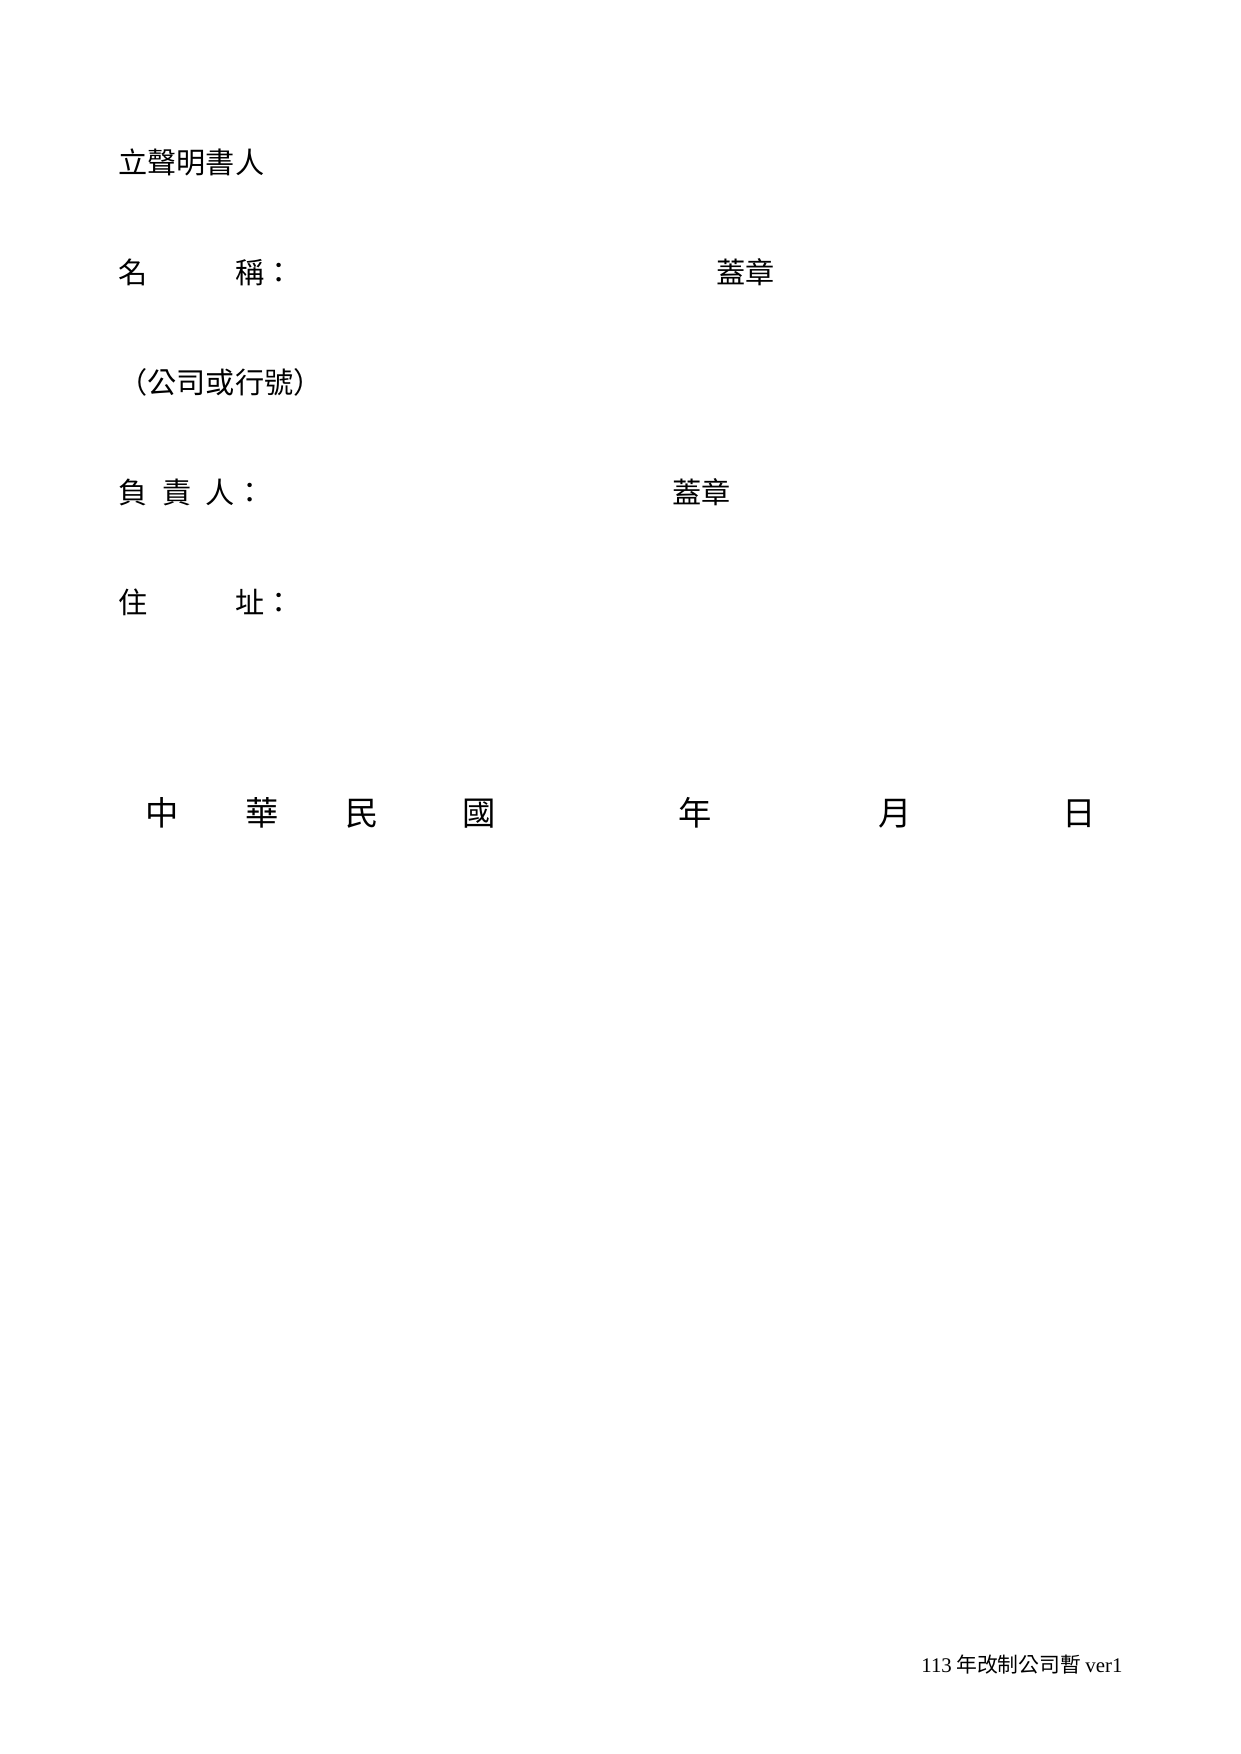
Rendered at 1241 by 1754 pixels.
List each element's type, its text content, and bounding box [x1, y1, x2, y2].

text 立聲明書人 [118, 119, 1122, 181]
text 住 址： [118, 559, 1122, 621]
text 中 華 民 國 年 月 日 [118, 796, 1122, 833]
text （公司或行號） [118, 339, 1122, 401]
text 負 責 人： 蓋章 [118, 449, 1122, 511]
text 名 稱： 蓋章 [118, 229, 1122, 291]
